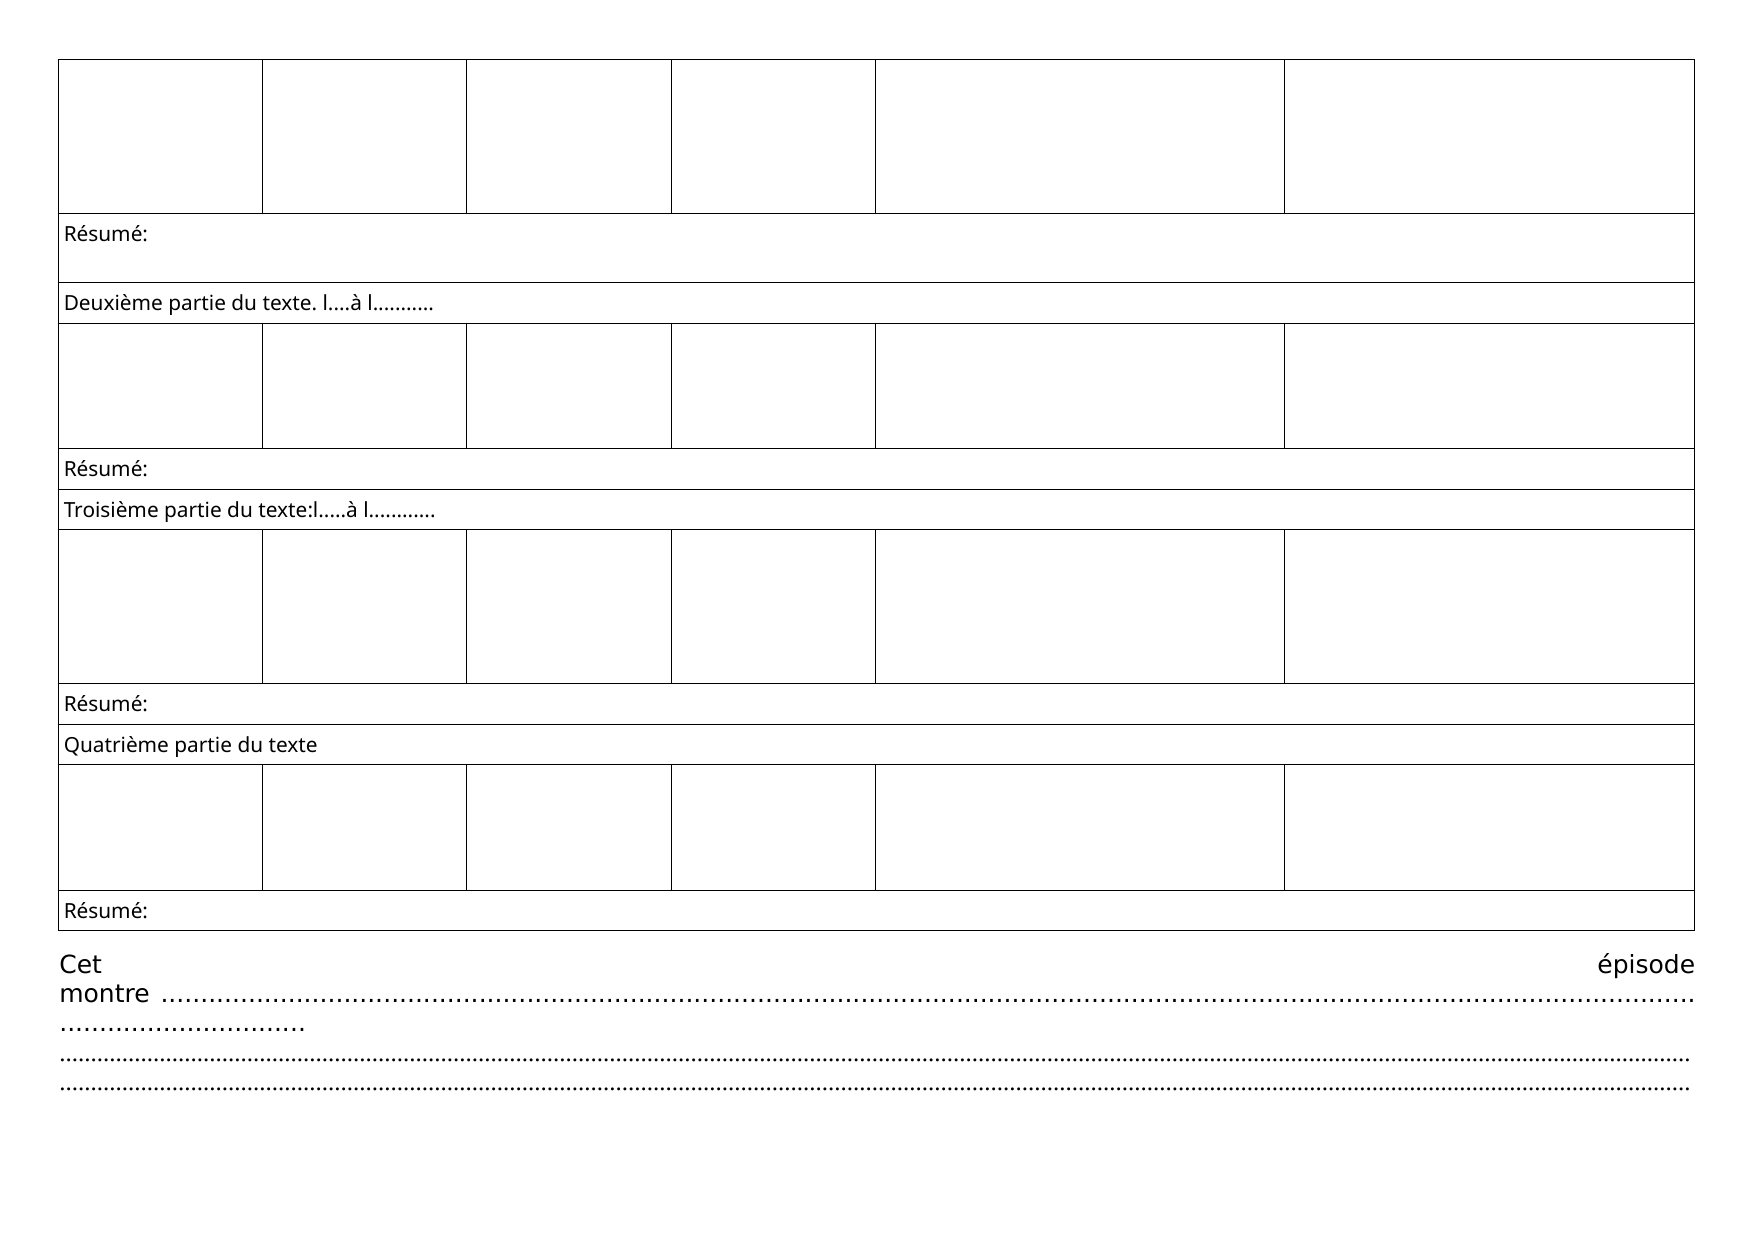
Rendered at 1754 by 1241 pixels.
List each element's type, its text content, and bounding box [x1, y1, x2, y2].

text Cet épisode montre ................................................................................................................................................................................................................................ [59, 950, 1695, 1038]
table_cell [672, 60, 875, 213]
text .......................................................................................................................................................................................................................................................................................................................................................................................................................................................................................................................................... [59, 1038, 1695, 1095]
table_cell [876, 530, 1284, 683]
table_cell Résumé: [59, 891, 1694, 930]
table_cell Troisième partie du texte:l.....à l............ [59, 490, 1694, 529]
table_cell [59, 324, 262, 448]
table_cell Quatrième partie du texte [59, 725, 1694, 764]
table_cell [1285, 765, 1694, 890]
table_cell [59, 530, 262, 683]
table_cell Résumé: [59, 684, 1694, 724]
table_cell [59, 765, 262, 890]
table_cell [467, 60, 671, 213]
table_cell Deuxième partie du texte. l....à l........... [59, 283, 1694, 322]
table_cell [263, 60, 466, 213]
table_cell [876, 324, 1284, 448]
table_cell [876, 765, 1284, 890]
table_cell [876, 60, 1284, 213]
table_cell [672, 765, 875, 890]
table_cell [263, 530, 466, 683]
table_cell Résumé: [59, 214, 1694, 282]
table_cell [1285, 530, 1694, 683]
table_cell [59, 60, 262, 213]
table_cell [263, 324, 466, 448]
table_cell [467, 765, 671, 890]
table_cell [1285, 324, 1694, 448]
table_cell [467, 530, 671, 683]
table_cell [263, 765, 466, 890]
table_cell [672, 530, 875, 683]
table_cell [467, 324, 671, 448]
table_cell [672, 324, 875, 448]
table_cell [1285, 60, 1694, 213]
table_cell Résumé: [59, 449, 1694, 489]
